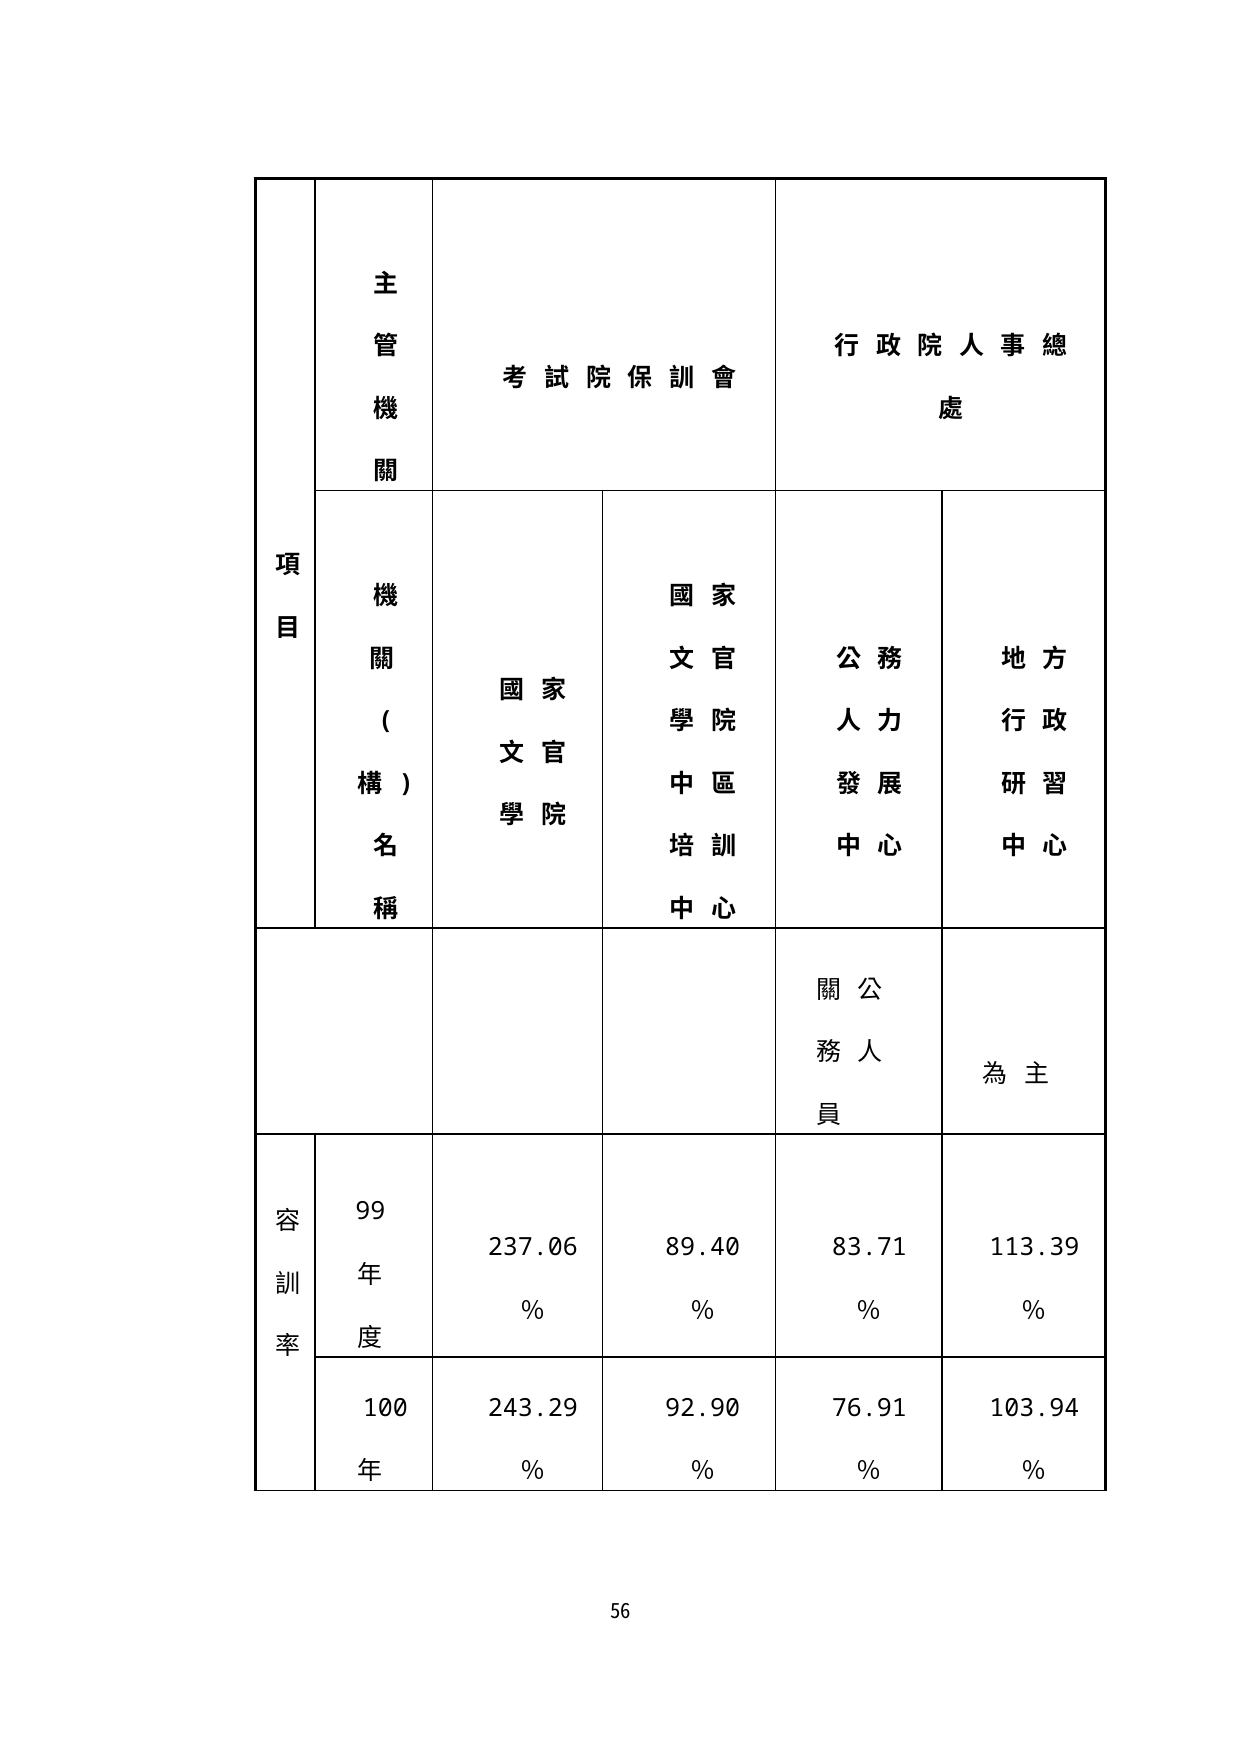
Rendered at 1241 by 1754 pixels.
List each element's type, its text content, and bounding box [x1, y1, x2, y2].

table_cell 92.90％ [603, 1358, 775, 1490]
table_cell [257, 929, 432, 1133]
table_cell 76.91％ [776, 1358, 941, 1490]
table_cell 100年 [316, 1358, 432, 1490]
table_cell 89.40％ [603, 1135, 775, 1356]
table_header 行政院人事總處 [776, 180, 1104, 490]
table_cell [603, 929, 775, 1133]
table_cell 為主 [943, 929, 1104, 1133]
table_cell 關公務人員 [776, 929, 941, 1133]
table_header 項目 [257, 180, 314, 927]
table_cell 113.39％ [943, 1135, 1104, 1356]
table_cell 99年度 [316, 1135, 432, 1356]
table_cell 83.71％ [776, 1135, 941, 1356]
table_cell 103.94％ [943, 1358, 1104, 1490]
table_cell 國家文官學院中區培訓中心 [603, 491, 775, 927]
table_cell 機關(構)名稱 [316, 491, 432, 927]
table_cell 地方行政 研習中心 [943, 491, 1104, 927]
table_cell 237.06％ [433, 1135, 602, 1356]
table_header 考試院保訓會 [433, 180, 775, 490]
table_header 主管機關 [316, 180, 432, 490]
table_cell 國家文官學院 [433, 491, 602, 927]
table_cell 公務人力 發展中心 [776, 491, 941, 927]
table_cell [433, 929, 602, 1133]
table_cell 容訓率 [257, 1135, 314, 1490]
table_cell 243.29％ [433, 1358, 602, 1490]
